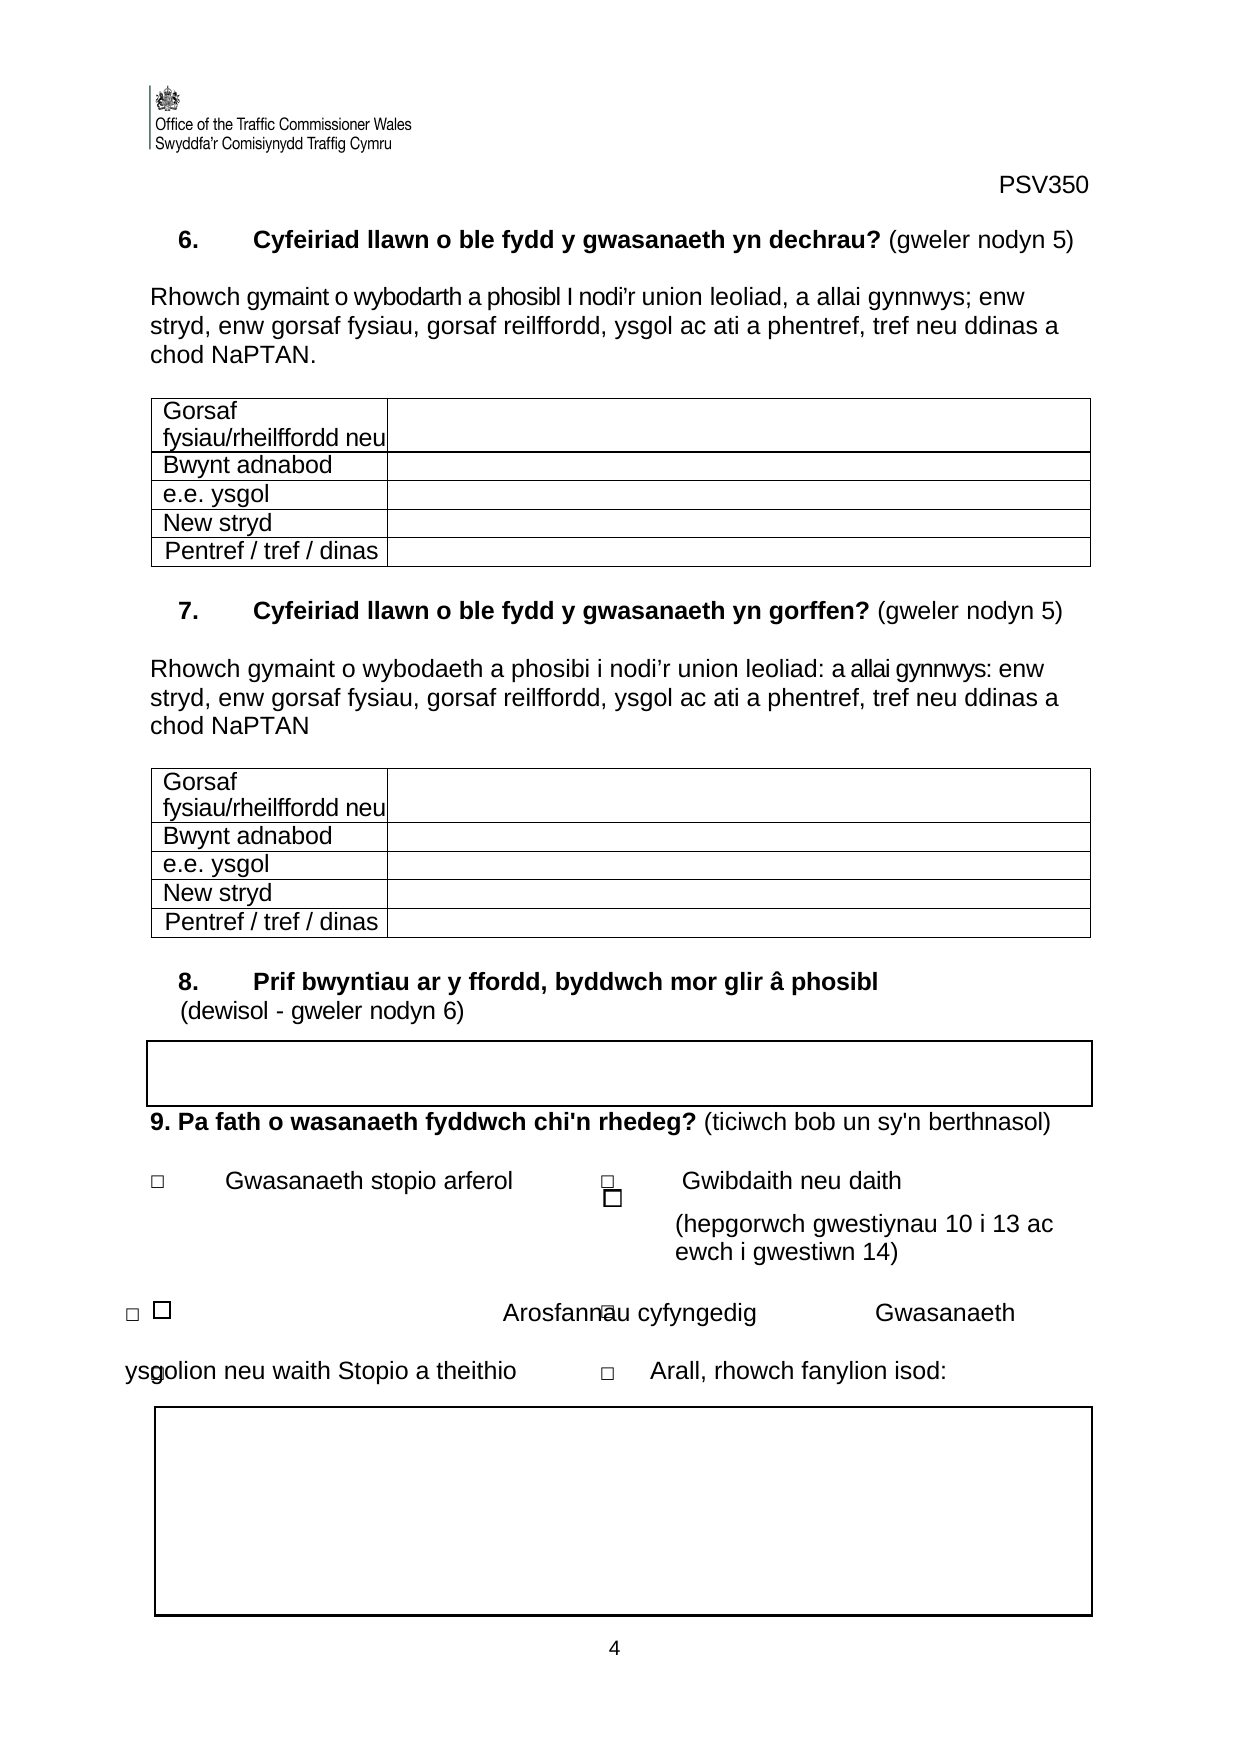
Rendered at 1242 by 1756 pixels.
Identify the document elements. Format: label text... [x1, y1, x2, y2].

list Pa fath o wasanaeth fyddwch chi'n rhedeg? (ticiwch bob un sy'n berthnasol) [150, 1044, 1121, 1136]
subtitle Prif bwyntiau ar y ffordd, byddwch mor glir â phosibl [178, 967, 1121, 996]
table_cell [388, 481, 1090, 509]
table_cell [388, 510, 1090, 537]
list ☐ [600, 1299, 625, 1324]
text Rhowch gymaint o wybodaeth a phosibi i nodi’r union leoliad: a allai gynnwys: enw stryd, enw gorsaf fysiau, gorsaf reilffordd, ysgol ac ati a phentref, tref neu ddinas a chod NaPTAN [150, 654, 1078, 740]
table_cell e.e. ysgol [152, 852, 387, 879]
table_cell e.e. ysgol [152, 481, 387, 509]
list Cyfeiriad llawn o ble fydd y gwasanaeth yn dechrau? (gweler nodyn 5) [178, 225, 1121, 253]
list Cyfeiriad llawn o ble fydd y gwasanaeth yn gorffen? (gweler nodyn 5) [178, 596, 1121, 625]
table_cell New stryd [152, 510, 387, 537]
text ☐ [600, 1168, 625, 1193]
table_cell [388, 823, 1090, 851]
list ☐ [600, 1360, 625, 1385]
table_header Gorsaf fysiau/rheilffordd neu [152, 769, 387, 822]
table_cell [388, 538, 1090, 566]
table_cell Pentref / tref / dinas [152, 909, 387, 937]
list Arosfannau cyfyngedig Gwasanaeth ysgolion neu waith Stopio a theithio Arall, rhowch fanylion isod: [125, 1295, 1026, 1385]
text Gwasanaeth stopio arferol Gwibdaith neu daith [225, 1166, 1121, 1207]
table_cell Pentref / tref / dinas [152, 538, 387, 566]
text (dewisol - gweler nodyn 6) [180, 996, 1121, 1025]
list ☐ [150, 1360, 175, 1385]
text (hepgorwch gwestiynau 10 i 13 ac ewch i gwestiwn 14) [675, 1209, 1078, 1266]
table_cell [388, 909, 1090, 937]
table_header [388, 769, 1090, 822]
table_header Gorsaf fysiau/rheilffordd neu [152, 399, 387, 451]
table_cell [388, 880, 1090, 908]
text Rhowch gymaint o wybodarth a phosibl I nodi’r union leoliad, a allai gynnwys; enw stryd, enw gorsaf fysiau, gorsaf reilffordd, ysgol ac ati a phentref, tref neu ddinas a chod NaPTAN. [150, 282, 1078, 369]
table_cell [388, 852, 1090, 879]
table_cell Bwynt adnabod [152, 823, 387, 851]
table_cell New stryd [152, 880, 387, 908]
text ☐ [150, 1168, 175, 1193]
table_cell [388, 453, 1090, 480]
table_cell Bwynt adnabod [152, 453, 387, 480]
table_header [388, 399, 1090, 451]
